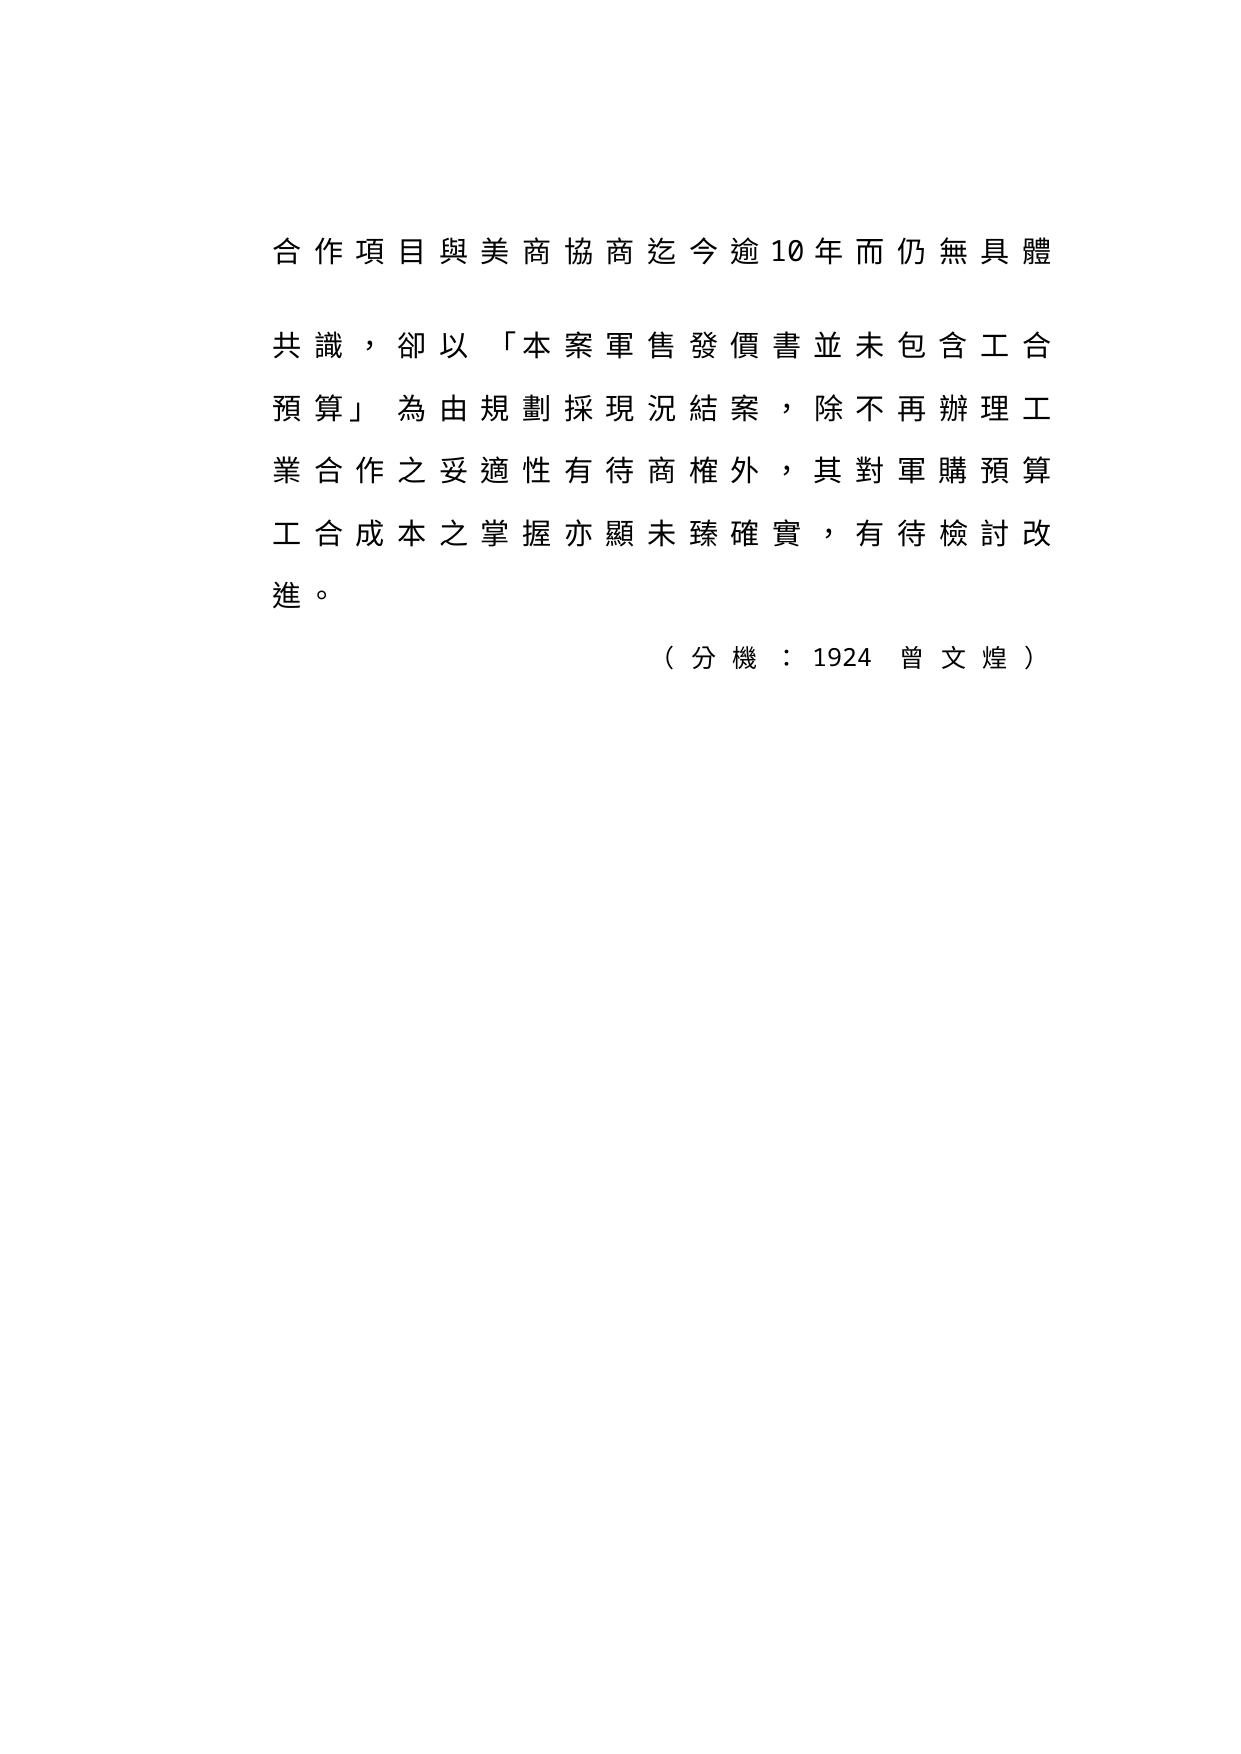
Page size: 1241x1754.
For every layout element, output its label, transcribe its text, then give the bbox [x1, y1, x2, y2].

text 合作項目與美商協商迄今逾10年而仍無具體共識，卻以「本案軍售發價書並未包含工合預算」為由規劃採現況結案，除不再辦理工業合作之妥適性有待商榷外，其對軍購預算工合成本之掌握亦顯未臻確實，有待檢討改進。 [242, 177, 1058, 615]
text （分機：1924 曾文煌） [183, 615, 1058, 677]
